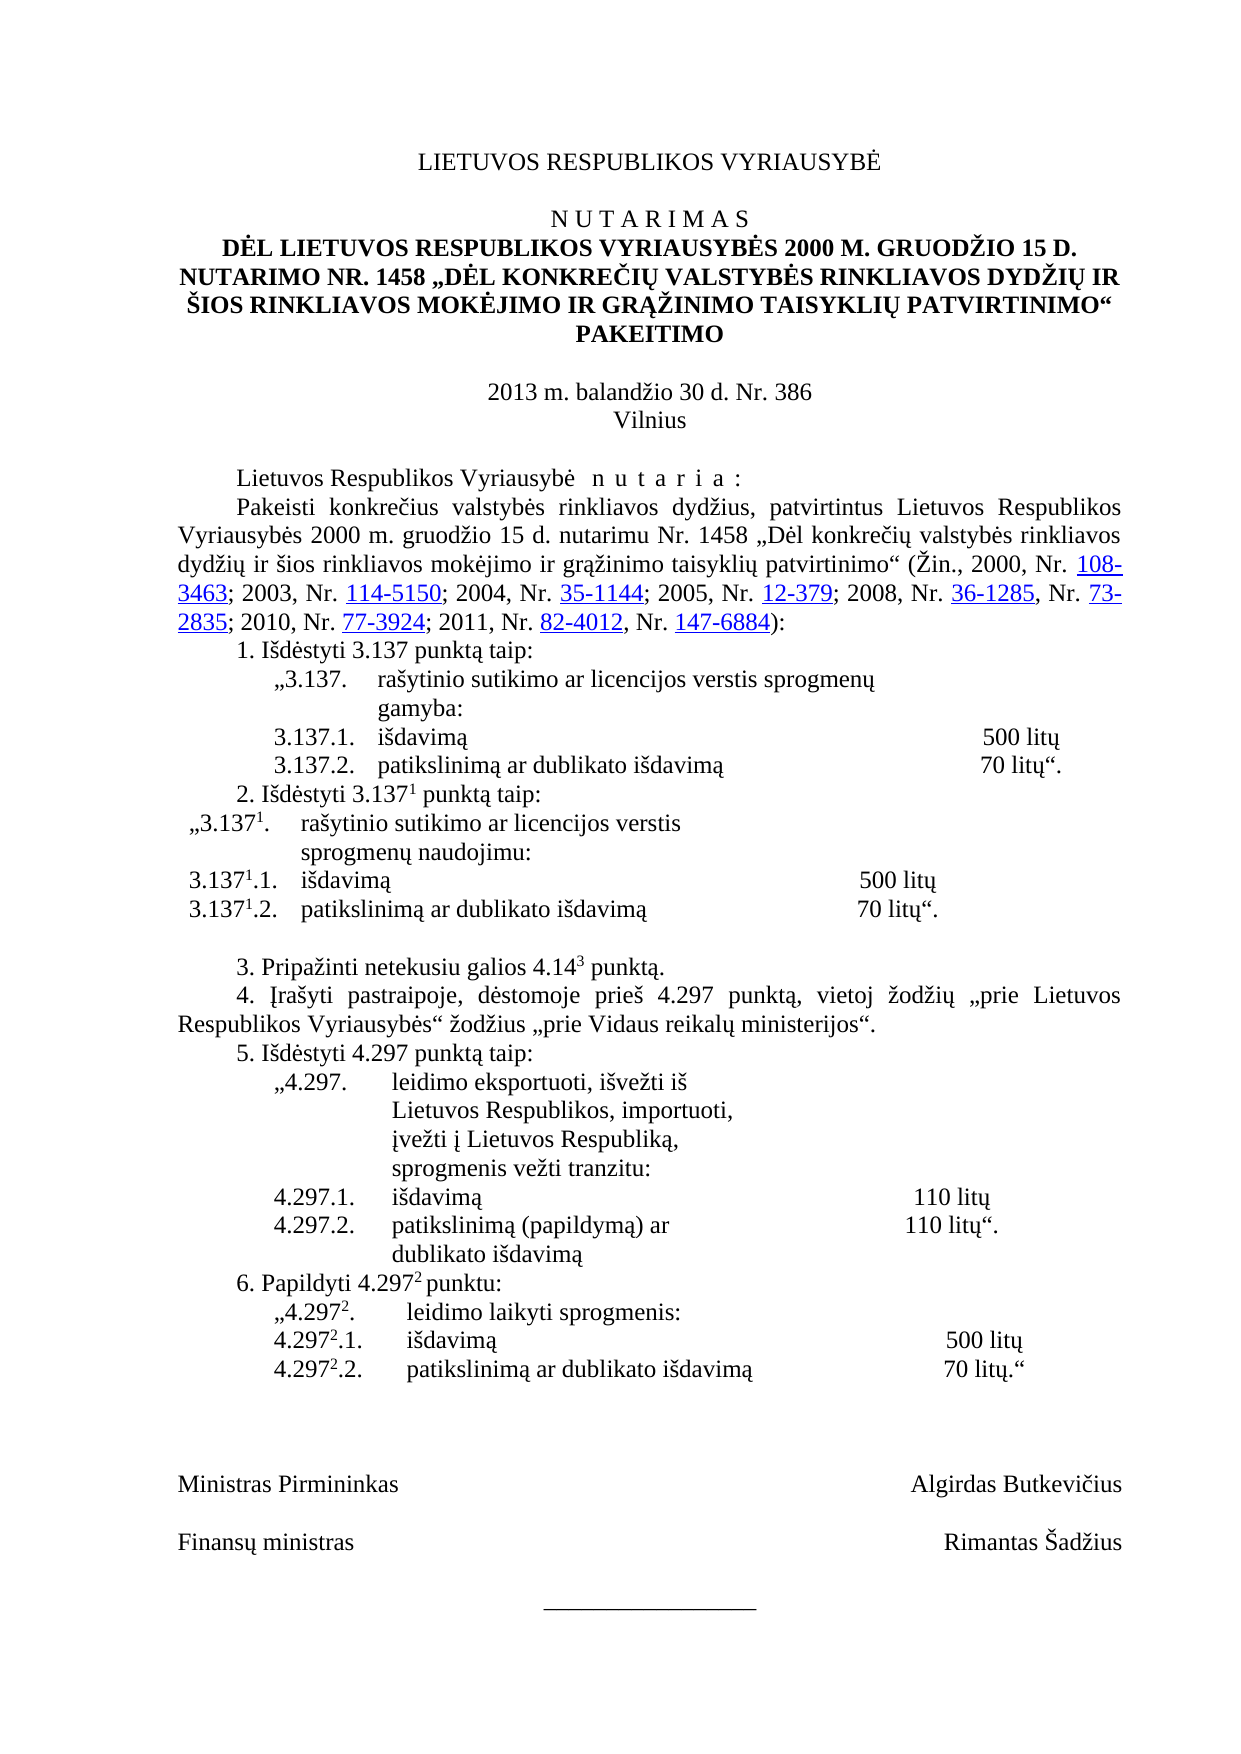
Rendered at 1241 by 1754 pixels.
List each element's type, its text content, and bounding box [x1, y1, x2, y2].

text Pakeisti konkrečius valstybės rinkliavos dydžius, patvirtintus Lietuvos Respublikos Vyriausybės 2000 m. gruodžio 15 d. nutarimu Nr. 1458 „Dėl konkrečių valstybės rinkliavos dydžių ir šios rinkliavos mokėjimo ir grąžinimo taisyklių patvirtinimo“ (Žin., 2000, Nr. 108-3463; 2003, Nr. 114-5150; 2004, Nr. 35-1144; 2005, Nr. 12-379; 2008, Nr. 36-1285, Nr. 73-2835; 2010, Nr. 77-3924; 2011, Nr. 82-4012, Nr. 147-6884): [177, 492, 1122, 636]
table_header „3.1371. [177, 808, 289, 866]
table_cell 70 litų“. [897, 751, 1144, 779]
table_cell išdavimą [380, 1182, 759, 1211]
text 5. Išdėstyti 4.297 punktą taip: [177, 1038, 1122, 1067]
table_cell patikslinimą ar dublikato išdavimą [366, 751, 897, 779]
table_header rašytinio sutikimo ar licencijos verstis sprogmenų gamyba: [366, 664, 897, 722]
table_cell 70 litų.“ [824, 1354, 1144, 1383]
table_cell 110 litų [759, 1182, 1144, 1211]
table_cell 4.2972.2. [262, 1354, 395, 1383]
table_cell 3.137.2. [262, 751, 366, 779]
table_cell išdavimą [366, 722, 897, 751]
text 4. Įrašyti pastraipoje, dėstomoje prieš 4.297 punktą, vietoj žodžių „prie Lietuvos Respublikos Vyriausybės“ žodžius „prie Vidaus reikalų ministerijos“. [177, 981, 1122, 1038]
text 2. Išdėstyti 3.1371 punktą taip: [177, 779, 1122, 808]
table_cell 4.2972.1. [262, 1326, 395, 1354]
table_cell 4.297.2. [262, 1211, 380, 1268]
table_header rašytinio sutikimo ar licencijos verstis sprogmenų naudojimu: [289, 808, 809, 866]
text Vilnius [177, 406, 1122, 434]
table_cell 500 litų [809, 866, 987, 894]
table_cell patikslinimą ar dublikato išdavimą [395, 1354, 823, 1383]
table_cell patikslinimą ar dublikato išdavimą [289, 894, 809, 923]
table_header „4.2972. [262, 1297, 395, 1326]
table_cell išdavimą [289, 866, 809, 894]
text 3. Pripažinti netekusiu galios 4.143 punktą. [177, 952, 1122, 981]
table_header [897, 664, 1144, 722]
text 6. Papildyti 4.2972 punktu: [177, 1268, 1122, 1297]
table_cell išdavimą [395, 1326, 823, 1354]
table_cell 70 litų“. [809, 894, 987, 923]
table_cell 3.1371.2. [177, 894, 289, 923]
table_cell 3.137.1. [262, 722, 366, 751]
text Lietuvos Respublikos Vyriausybė [177, 147, 1122, 176]
text Finansų ministras Rimantas Šadžius [177, 1527, 1122, 1556]
text Ministras Pirmininkas Algirdas Butkevičius [177, 1469, 1122, 1498]
text Dėl LIETUVOS RESPUBLIKOS VYRIAUSYBĖS 2000 M. GRUODŽIO 15 D. NUTARIMO NR. 1458 „DĖL KONKREČIŲ VALSTYBĖS RINKLIAVOS DYDŽIŲ IR ŠIOS RINKLIAVOS MOKĖJIMO IR GRĄŽINIMO TAISYKLIŲ PATVIRTINIMO“ PAKEITIMO [177, 233, 1122, 348]
table_header „4.297. [262, 1067, 380, 1182]
table_cell 4.297.1. [262, 1182, 380, 1211]
table_header leidimo laikyti sprogmenis: [395, 1297, 823, 1326]
table_cell 110 litų“. [759, 1211, 1144, 1268]
table_header [809, 808, 987, 866]
table_cell 500 litų [824, 1326, 1144, 1354]
text _________________ [177, 1584, 1122, 1613]
table_header leidimo eksportuoti, išvežti iš Lietuvos Respublikos, importuoti, įvežti į Lietuvos Respubliką, sprogmenis vežti tranzitu: [380, 1067, 759, 1182]
table_header „3.137. [262, 664, 366, 722]
text NUTARIMAS [177, 204, 1122, 233]
text Lietuvos Respublikos Vyriausybė nutaria: [177, 463, 1122, 492]
table_header [824, 1297, 1144, 1326]
text 1. Išdėstyti 3.137 punktą taip: [177, 636, 1122, 664]
table_cell patikslinimą (papildymą) ar dublikato išdavimą [380, 1211, 759, 1268]
table_cell 3.1371.1. [177, 866, 289, 894]
table_header [759, 1067, 1144, 1182]
text 2013 m. balandžio 30 d. Nr. 386 [177, 377, 1122, 406]
table_cell 500 litų [897, 722, 1144, 751]
